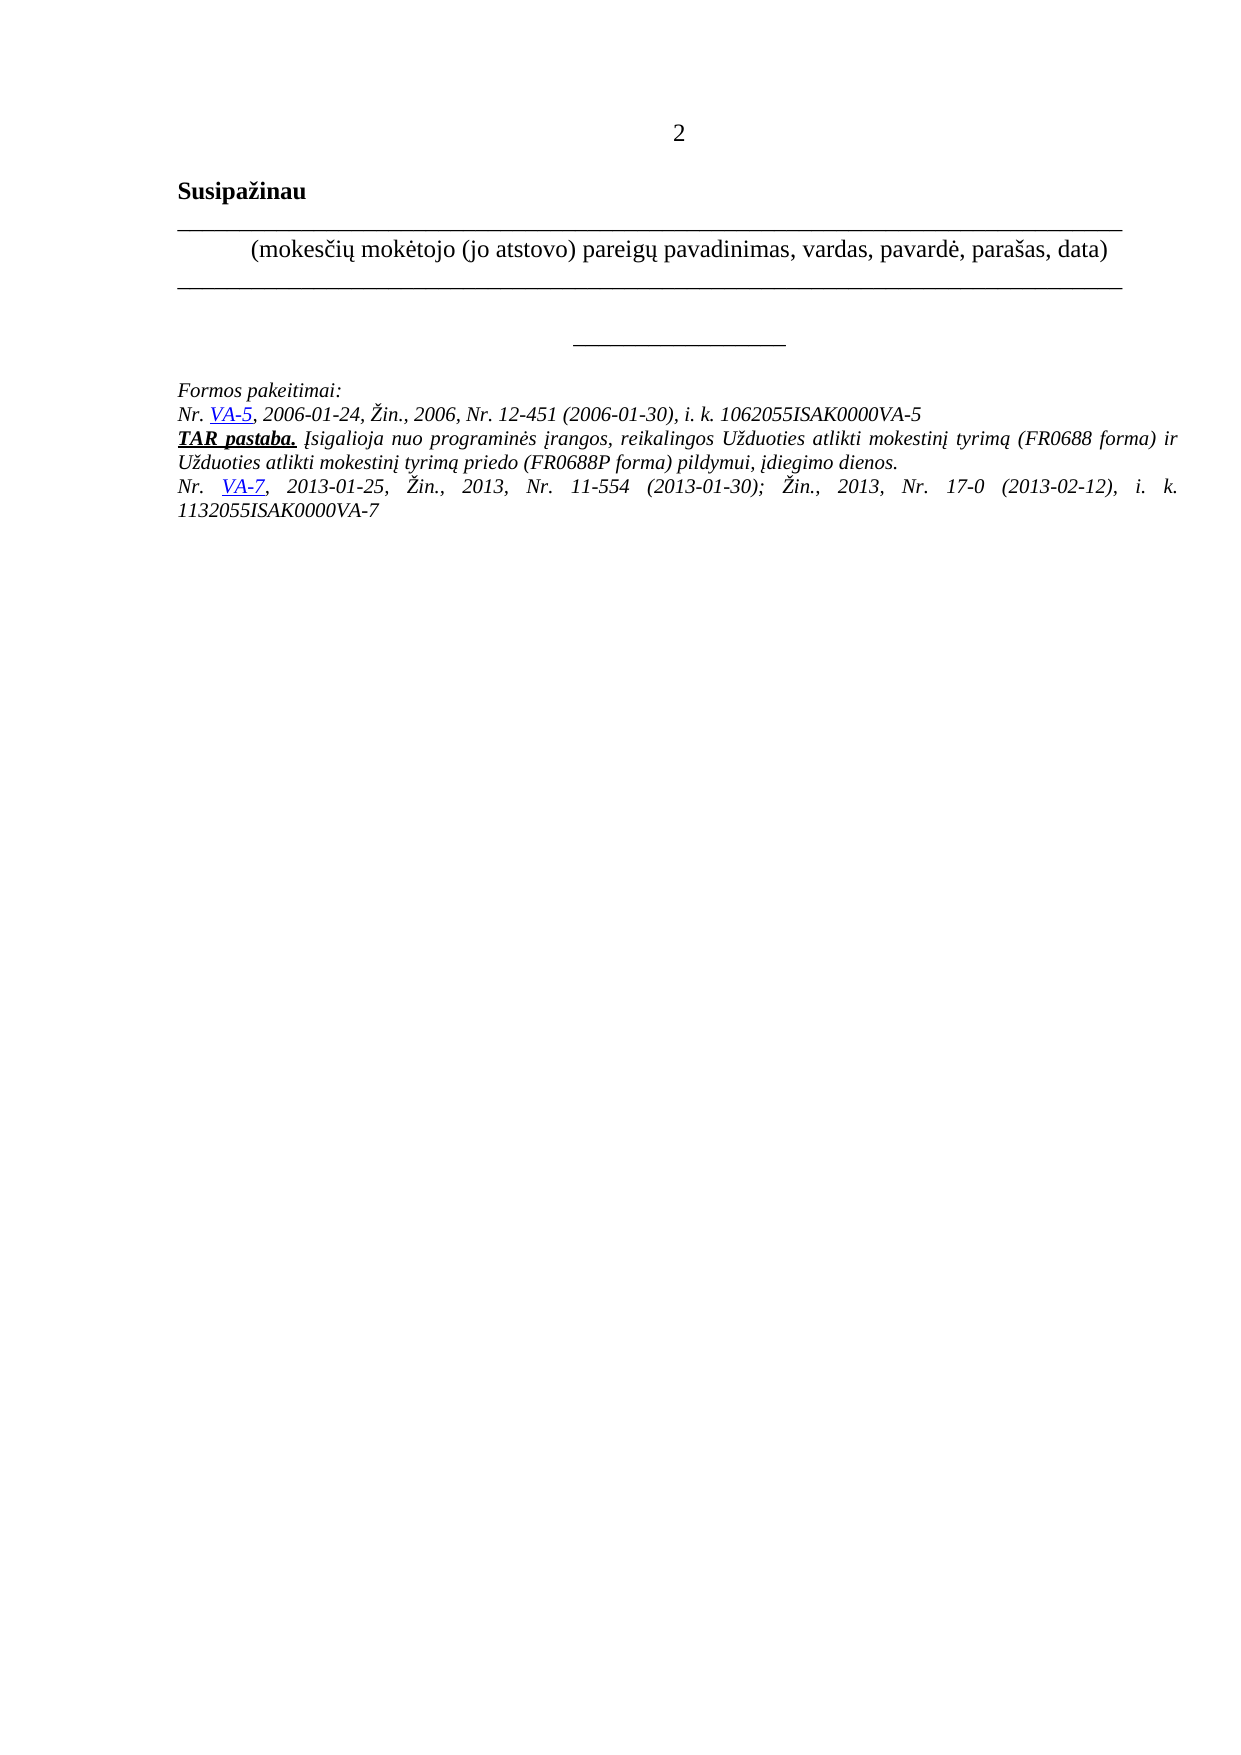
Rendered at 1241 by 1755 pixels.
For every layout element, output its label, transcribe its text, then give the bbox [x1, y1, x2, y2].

text Nr. VA-7, 2013-01-25, Žin., 2013, Nr. 11-554 (2013-01-30); Žin., 2013, Nr. 17-0 (2013-02-12), i. k. 1132055ISAK0000VA-7 [177, 474, 1181, 522]
text (mokesčių mokėtojo (jo atstovo) pareigų pavadinimas, vardas, pavardė, parašas, data) [177, 234, 1181, 263]
text _________________ [177, 320, 1181, 349]
text Formos pakeitimai: [177, 378, 1181, 402]
text _ [177, 205, 1181, 234]
text TAR pastaba. Įsigalioja nuo programinės įrangos, reikalingos Užduoties atlikti mokestinį tyrimą (FR0688 forma) ir Užduoties atlikti mokestinį tyrimą priedo (FR0688P forma) pildymui, įdiegimo dienos. [177, 426, 1181, 474]
text _ [177, 263, 1181, 291]
text Nr. VA-5, 2006-01-24, Žin., 2006, Nr. 12-451 (2006-01-30), i. k. 1062055ISAK0000VA-5 [177, 402, 1181, 426]
text Susipažinau [177, 176, 1181, 205]
